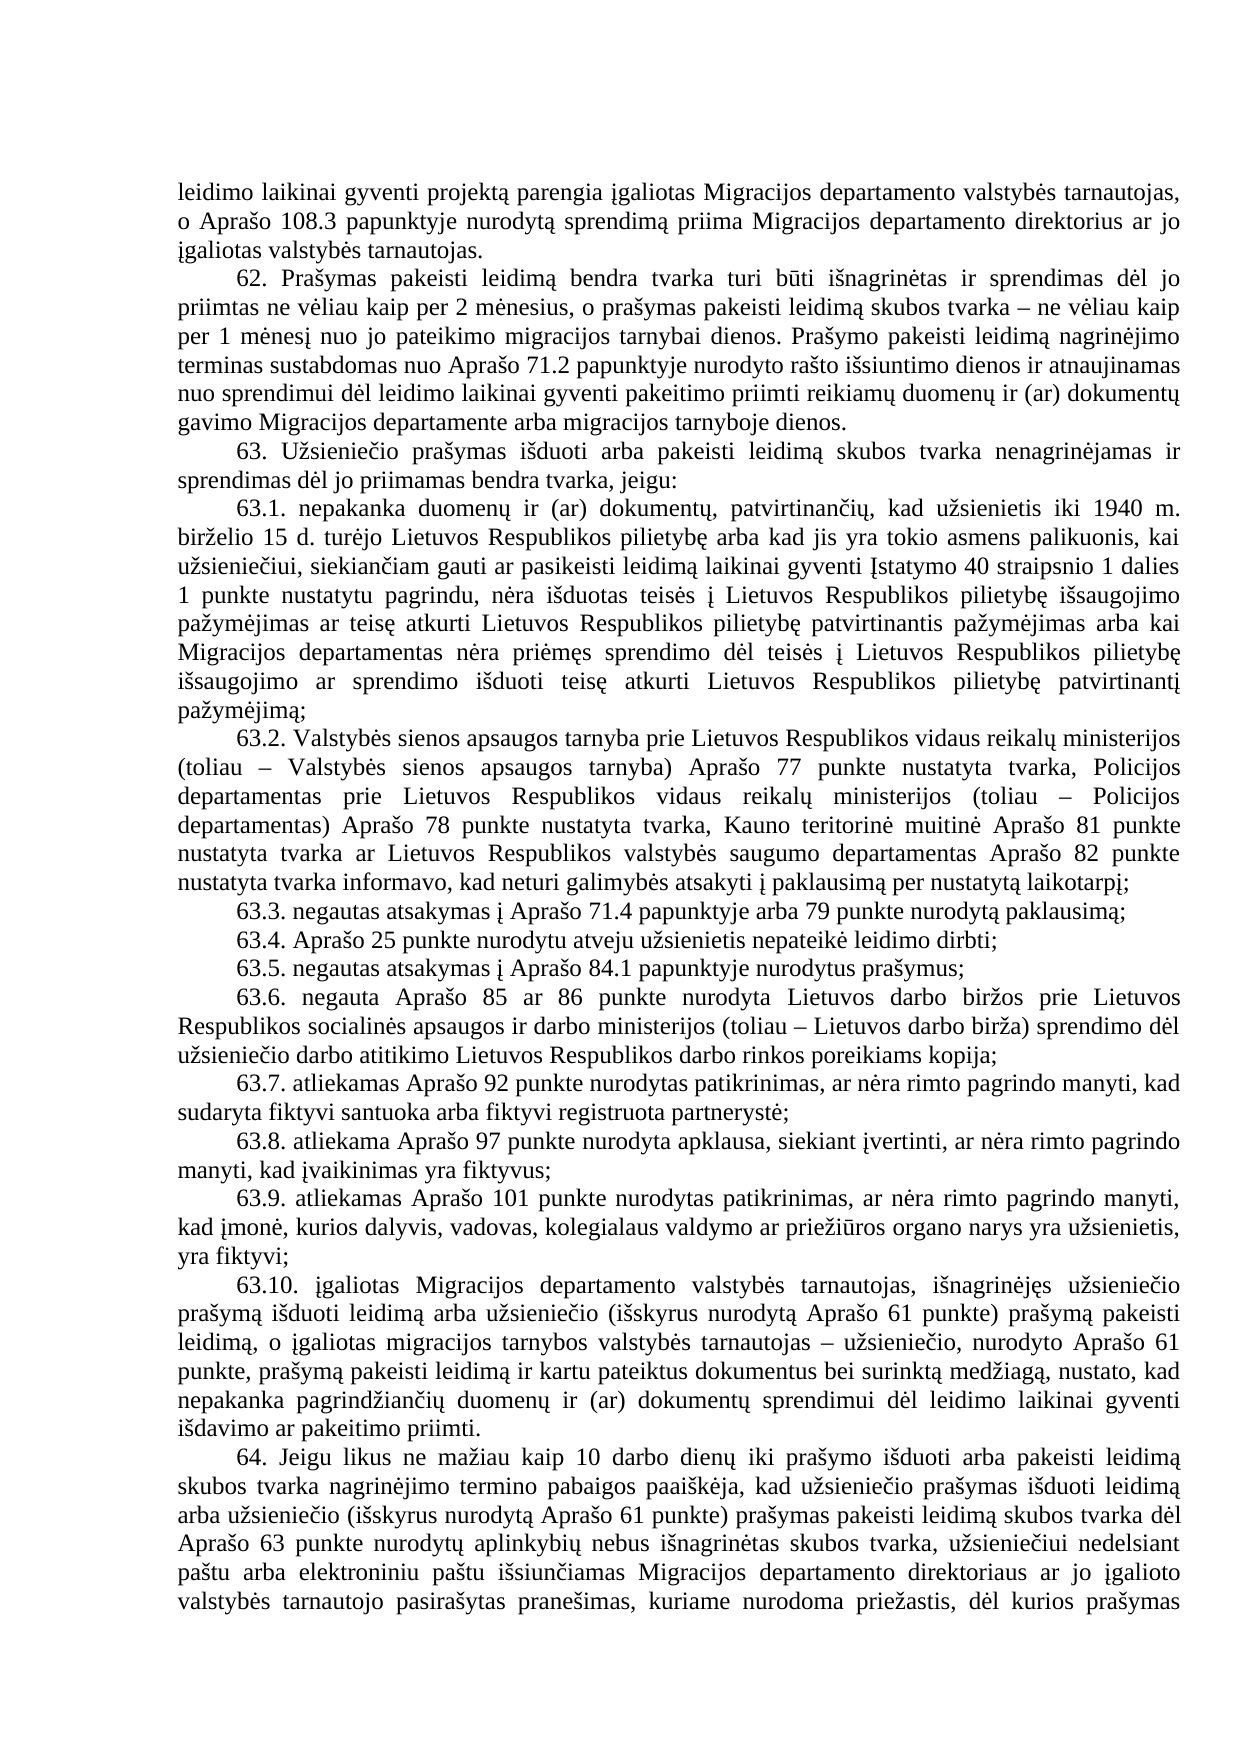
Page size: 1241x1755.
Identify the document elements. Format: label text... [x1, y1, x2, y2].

text 63.3. negautas atsakymas į Aprašo 71.4 papunktyje arba 79 punkte nurodytą paklausimą; [177, 896, 1181, 925]
text 63.7. atliekamas Aprašo 92 punkte nurodytas patikrinimas, ar nėra rimto pagrindo manyti, kad sudaryta fiktyvi santuoka arba fiktyvi registruota partnerystė; [177, 1068, 1181, 1126]
text 62. Prašymas pakeisti leidimą bendra tvarka turi būti išnagrinėtas ir sprendimas dėl jo priimtas ne vėliau kaip per 2 mėnesius, o prašymas pakeisti leidimą skubos tvarka – ne vėliau kaip per 1 mėnesį nuo jo pateikimo migracijos tarnybai dienos. Prašymo pakeisti leidimą nagrinėjimo terminas sustabdomas nuo Aprašo 71.2 papunktyje nurodyto rašto išsiuntimo dienos ir atnaujinamas nuo sprendimui dėl leidimo laikinai gyventi pakeitimo priimti reikiamų duomenų ir (ar) dokumentų gavimo Migracijos departamente arba migracijos tarnyboje dienos. [177, 263, 1181, 436]
text 63.1. nepakanka duomenų ir (ar) dokumentų, patvirtinančių, kad užsienietis iki 1940 m. birželio 15 d. turėjo Lietuvos Respublikos pilietybę arba kad jis yra tokio asmens palikuonis, kai užsieniečiui, siekiančiam gauti ar pasikeisti leidimą laikinai gyventi Įstatymo 40 straipsnio 1 dalies 1 punkte nustatytu pagrindu, nėra išduotas teisės į Lietuvos Respublikos pilietybę išsaugojimo pažymėjimas ar teisę atkurti Lietuvos Respublikos pilietybę patvirtinantis pažymėjimas arba kai Migracijos departamentas nėra priėmęs sprendimo dėl teisės į Lietuvos Respublikos pilietybę išsaugojimo ar sprendimo išduoti teisę atkurti Lietuvos Respublikos pilietybę patvirtinantį pažymėjimą; [177, 493, 1181, 723]
text 63.9. atliekamas Aprašo 101 punkte nurodytas patikrinimas, ar nėra rimto pagrindo manyti, kad įmonė, kurios dalyvis, vadovas, kolegialaus valdymo ar priežiūros organo narys yra užsienietis, yra fiktyvi; [177, 1183, 1181, 1270]
text 63. Užsieniečio prašymas išduoti arba pakeisti leidimą skubos tvarka nenagrinėjamas ir sprendimas dėl jo priimamas bendra tvarka, jeigu: [177, 436, 1181, 493]
text 63.5. negautas atsakymas į Aprašo 84.1 papunktyje nurodytus prašymus; [177, 953, 1181, 982]
text 63.8. atliekama Aprašo 97 punkte nurodyta apklausa, siekiant įvertinti, ar nėra rimto pagrindo manyti, kad įvaikinimas yra fiktyvus; [177, 1126, 1181, 1183]
text leidimo laikinai gyventi projektą parengia įgaliotas Migracijos departamento valstybės tarnautojas, o Aprašo 108.3 papunktyje nurodytą sprendimą priima Migracijos departamento direktorius ar jo įgaliotas valstybės tarnautojas. [177, 177, 1181, 263]
text 63.4. Aprašo 25 punkte nurodytu atveju užsienietis nepateikė leidimo dirbti; [177, 925, 1181, 953]
text 63.6. negauta Aprašo 85 ar 86 punkte nurodyta Lietuvos darbo biržos prie Lietuvos Respublikos socialinės apsaugos ir darbo ministerijos (toliau – Lietuvos darbo birža) sprendimo dėl užsieniečio darbo atitikimo Lietuvos Respublikos darbo rinkos poreikiams kopija; [177, 982, 1181, 1068]
text 64. Jeigu likus ne mažiau kaip 10 darbo dienų iki prašymo išduoti arba pakeisti leidimą skubos tvarka nagrinėjimo termino pabaigos paaiškėja, kad užsieniečio prašymas išduoti leidimą arba užsieniečio (išskyrus nurodytą Aprašo 61 punkte) prašymas pakeisti leidimą skubos tvarka dėl Aprašo 63 punkte nurodytų aplinkybių nebus išnagrinėtas skubos tvarka, užsieniečiui nedelsiant paštu arba elektroniniu paštu išsiunčiamas Migracijos departamento direktoriaus ar jo įgalioto valstybės tarnautojo pasirašytas pranešimas, kuriame nurodoma priežastis, dėl kurios prašymas [177, 1442, 1181, 1615]
text 63.2. Valstybės sienos apsaugos tarnyba prie Lietuvos Respublikos vidaus reikalų ministerijos (toliau – Valstybės sienos apsaugos tarnyba) Aprašo 77 punkte nustatyta tvarka, Policijos departamentas prie Lietuvos Respublikos vidaus reikalų ministerijos (toliau – Policijos departamentas) Aprašo 78 punkte nustatyta tvarka, Kauno teritorinė muitinė Aprašo 81 punkte nustatyta tvarka ar Lietuvos Respublikos valstybės saugumo departamentas Aprašo 82 punkte nustatyta tvarka informavo, kad neturi galimybės atsakyti į paklausimą per nustatytą laikotarpį; [177, 723, 1181, 896]
text 63.10. įgaliotas Migracijos departamento valstybės tarnautojas, išnagrinėjęs užsieniečio prašymą išduoti leidimą arba užsieniečio (išskyrus nurodytą Aprašo 61 punkte) prašymą pakeisti leidimą, o įgaliotas migracijos tarnybos valstybės tarnautojas – užsieniečio, nurodyto Aprašo 61 punkte, prašymą pakeisti leidimą ir kartu pateiktus dokumentus bei surinktą medžiagą, nustato, kad nepakanka pagrindžiančių duomenų ir (ar) dokumentų sprendimui dėl leidimo laikinai gyventi išdavimo ar pakeitimo priimti. [177, 1270, 1181, 1442]
